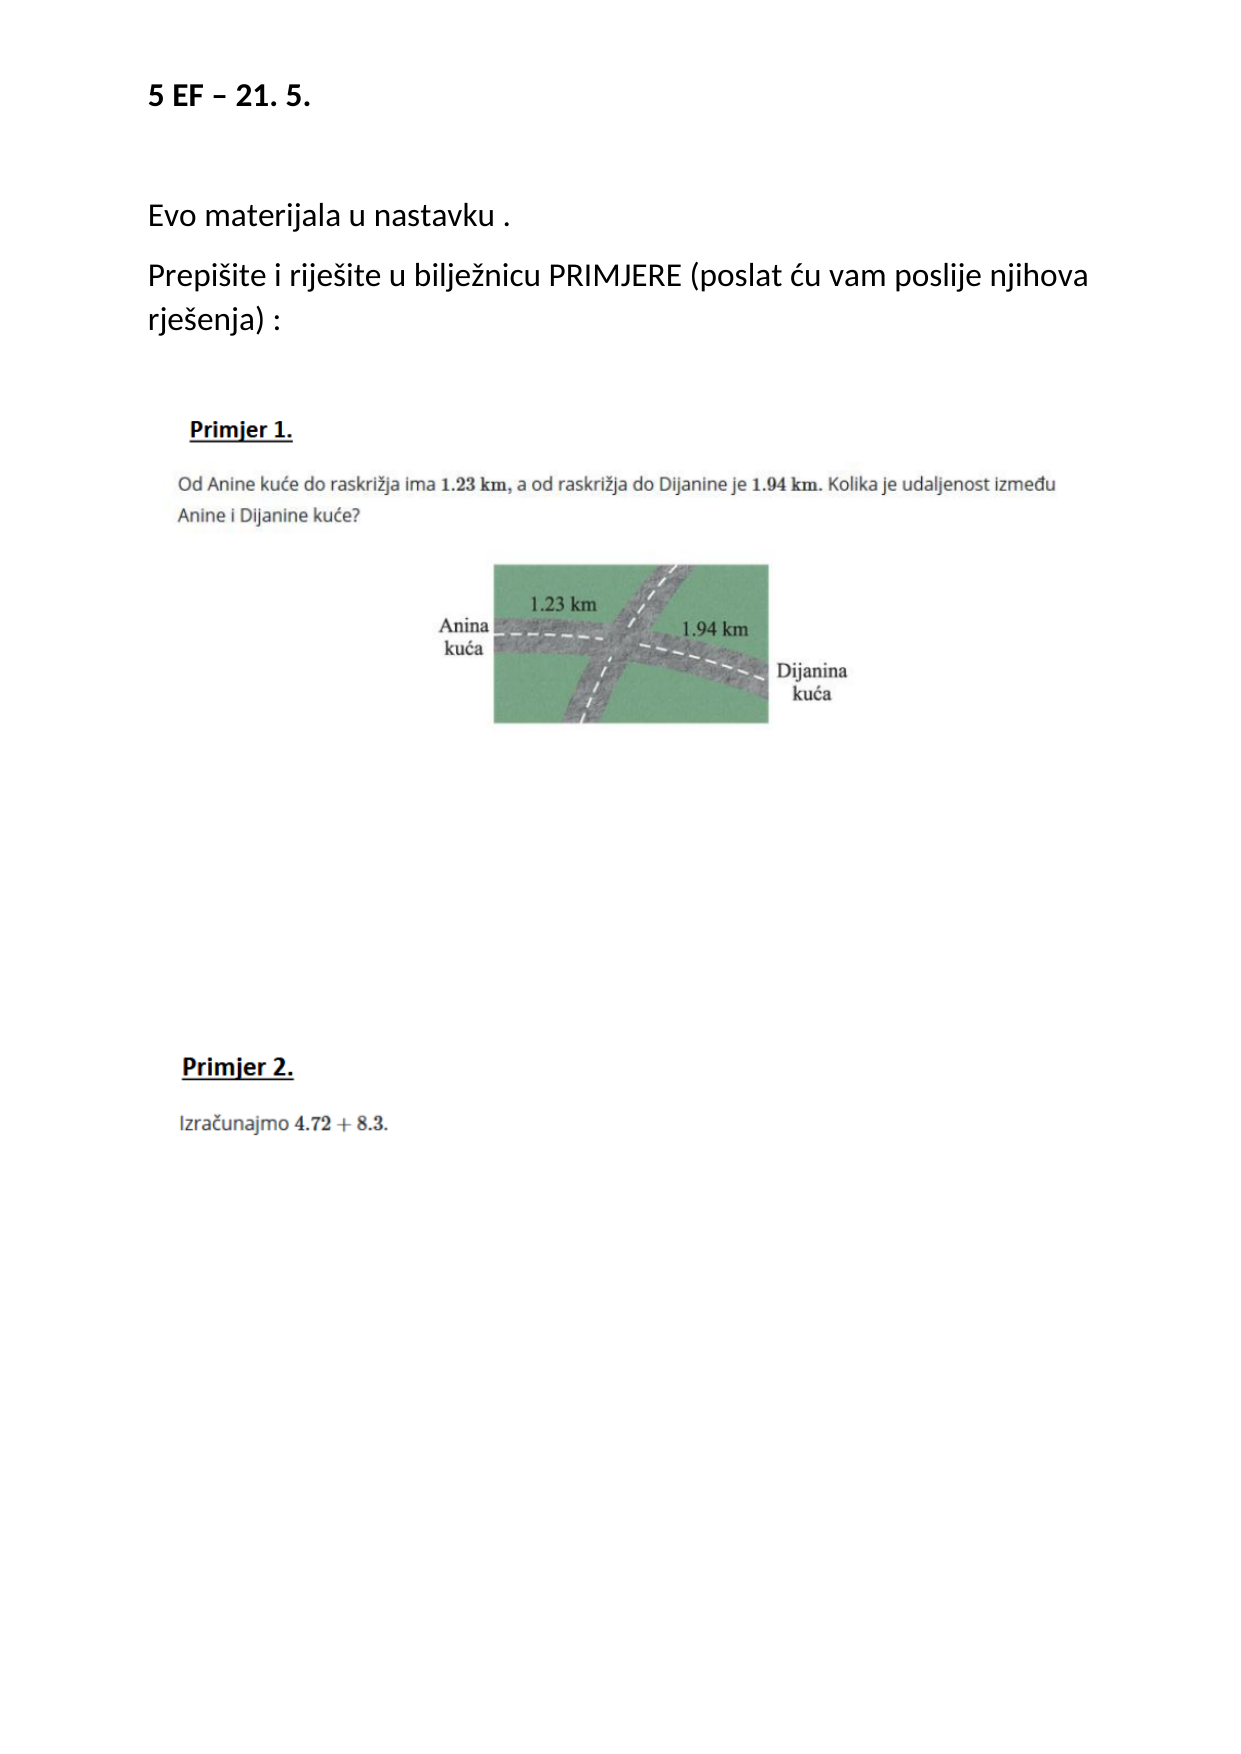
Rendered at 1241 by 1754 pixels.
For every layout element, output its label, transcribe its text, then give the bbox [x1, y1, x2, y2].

text Evo materijala u nastavku . [148, 194, 1093, 235]
text Prepišite i riješite u bilježnicu PRIMJERE (poslat ću vam poslije njihova rješenja) : [148, 254, 1093, 339]
